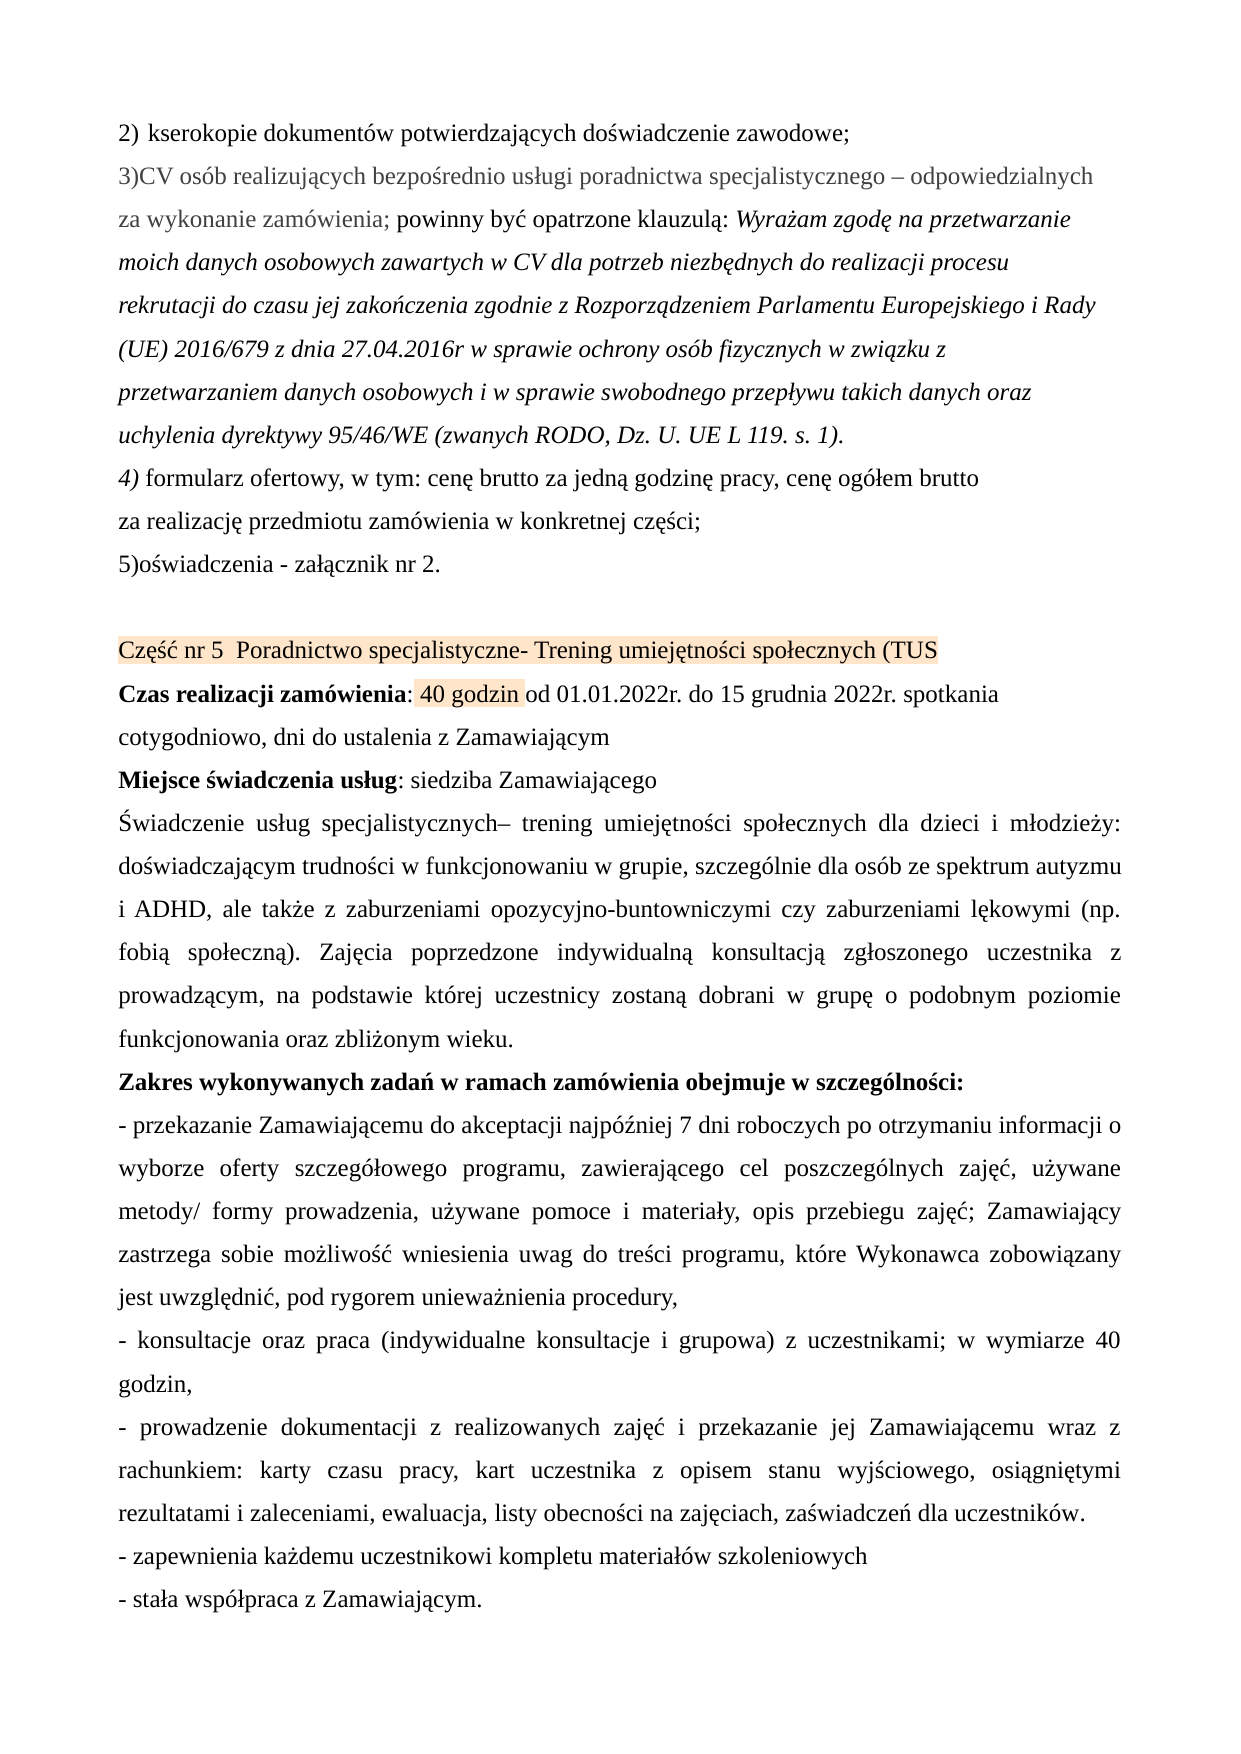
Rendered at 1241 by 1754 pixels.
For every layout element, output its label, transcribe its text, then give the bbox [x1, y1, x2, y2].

list 3)CV osób realizujących bezpośrednio usługi poradnictwa specjalistycznego – odpowiedzialnych za wykonanie zamówienia; powinny być opatrzone klauzulą: Wyrażam zgodę na przetwarzanie moich danych osobowych zawartych w CV dla potrzeb niezbędnych do realizacji procesu rekrutacji do czasu jej zakończenia zgodnie z Rozporządzeniem Parlamentu Europejskiego i Rady (UE) 2016/679 z dnia 27.04.2016r w sprawie ochrony osób fizycznych w związku z przetwarzaniem danych osobowych i w sprawie swobodnego przepływu takich danych oraz uchylenia dyrektywy 95/46/WE (zwanych RODO, Dz. U. UE L 119. s. 1). [118, 161, 1113, 449]
text - przekazanie Zamawiającemu do akceptacji najpóźniej 7 dni roboczych po otrzymaniu informacji o wyborze oferty szczegółowego programu, zawierającego cel poszczególnych zajęć, używane metody/ formy prowadzenia, używane pomoce i materiały, opis przebiegu zajęć; Zamawiający zastrzega sobie możliwość wniesienia uwag do treści programu, które Wykonawca zobowiązany jest uwzględnić, pod rygorem unieważnienia procedury, [118, 1110, 1122, 1311]
list 4) formularz ofertowy, w tym: cenę brutto za jedną godzinę pracy, cenę ogółem brutto za realizację przedmiotu zamówienia w konkretnej części; [118, 463, 1113, 535]
text - prowadzenie dokumentacji z realizowanych zajęć i przekazanie jej Zamawiającemu wraz z rachunkiem: karty czasu pracy, kart uczestnika z opisem stanu wyjściowego, osiągniętymi rezultatami i zaleceniami, ewaluacja, listy obecności na zajęciach, zaświadczeń dla uczestników. [118, 1412, 1122, 1527]
text Czas realizacji zamówienia: 40 godzin od 01.01.2022r. do 15 grudnia 2022r. spotkania cotygodniowo, dni do ustalenia z Zamawiającym [118, 679, 1122, 751]
text Zakres wykonywanych zadań w ramach zamówienia obejmuje w szczególności: [118, 1067, 1122, 1096]
text Miejsce świadczenia usług: siedziba Zamawiającego [118, 765, 1122, 794]
text - konsultacje oraz praca (indywidualne konsultacje i grupowa) z uczestnikami; w wymiarze 40 godzin, [118, 1326, 1122, 1397]
list 5)oświadczenia - załącznik nr 2. [118, 549, 1113, 578]
text Świadczenie usług specjalistycznych– trening umiejętności społecznych dla dzieci i młodzieży: doświadczającym trudności w funkcjonowaniu w grupie, szczególnie dla osób ze spektrum autyzmu i ADHD, ale także z zaburzeniami opozycyjno-buntowniczymi czy zaburzeniami lękowymi (np. fobią społeczną). Zajęcia poprzedzone indywidualną konsultacją zgłoszonego uczestnika z prowadzącym, na podstawie której uczestnicy zostaną dobrani w grupę o podobnym poziomie funkcjonowania oraz zbliżonym wieku. [118, 808, 1122, 1052]
text - zapewnienia każdemu uczestnikowi kompletu materiałów szkoleniowych [118, 1541, 1122, 1570]
text Część nr 5 Poradnictwo specjalistyczne- Trening umiejętności społecznych (TUS [118, 636, 1113, 664]
text - stała współpraca z Zamawiającym. [118, 1584, 1122, 1613]
text 2) kserokopie dokumentów potwierdzających doświadczenie zawodowe; [118, 118, 1113, 147]
